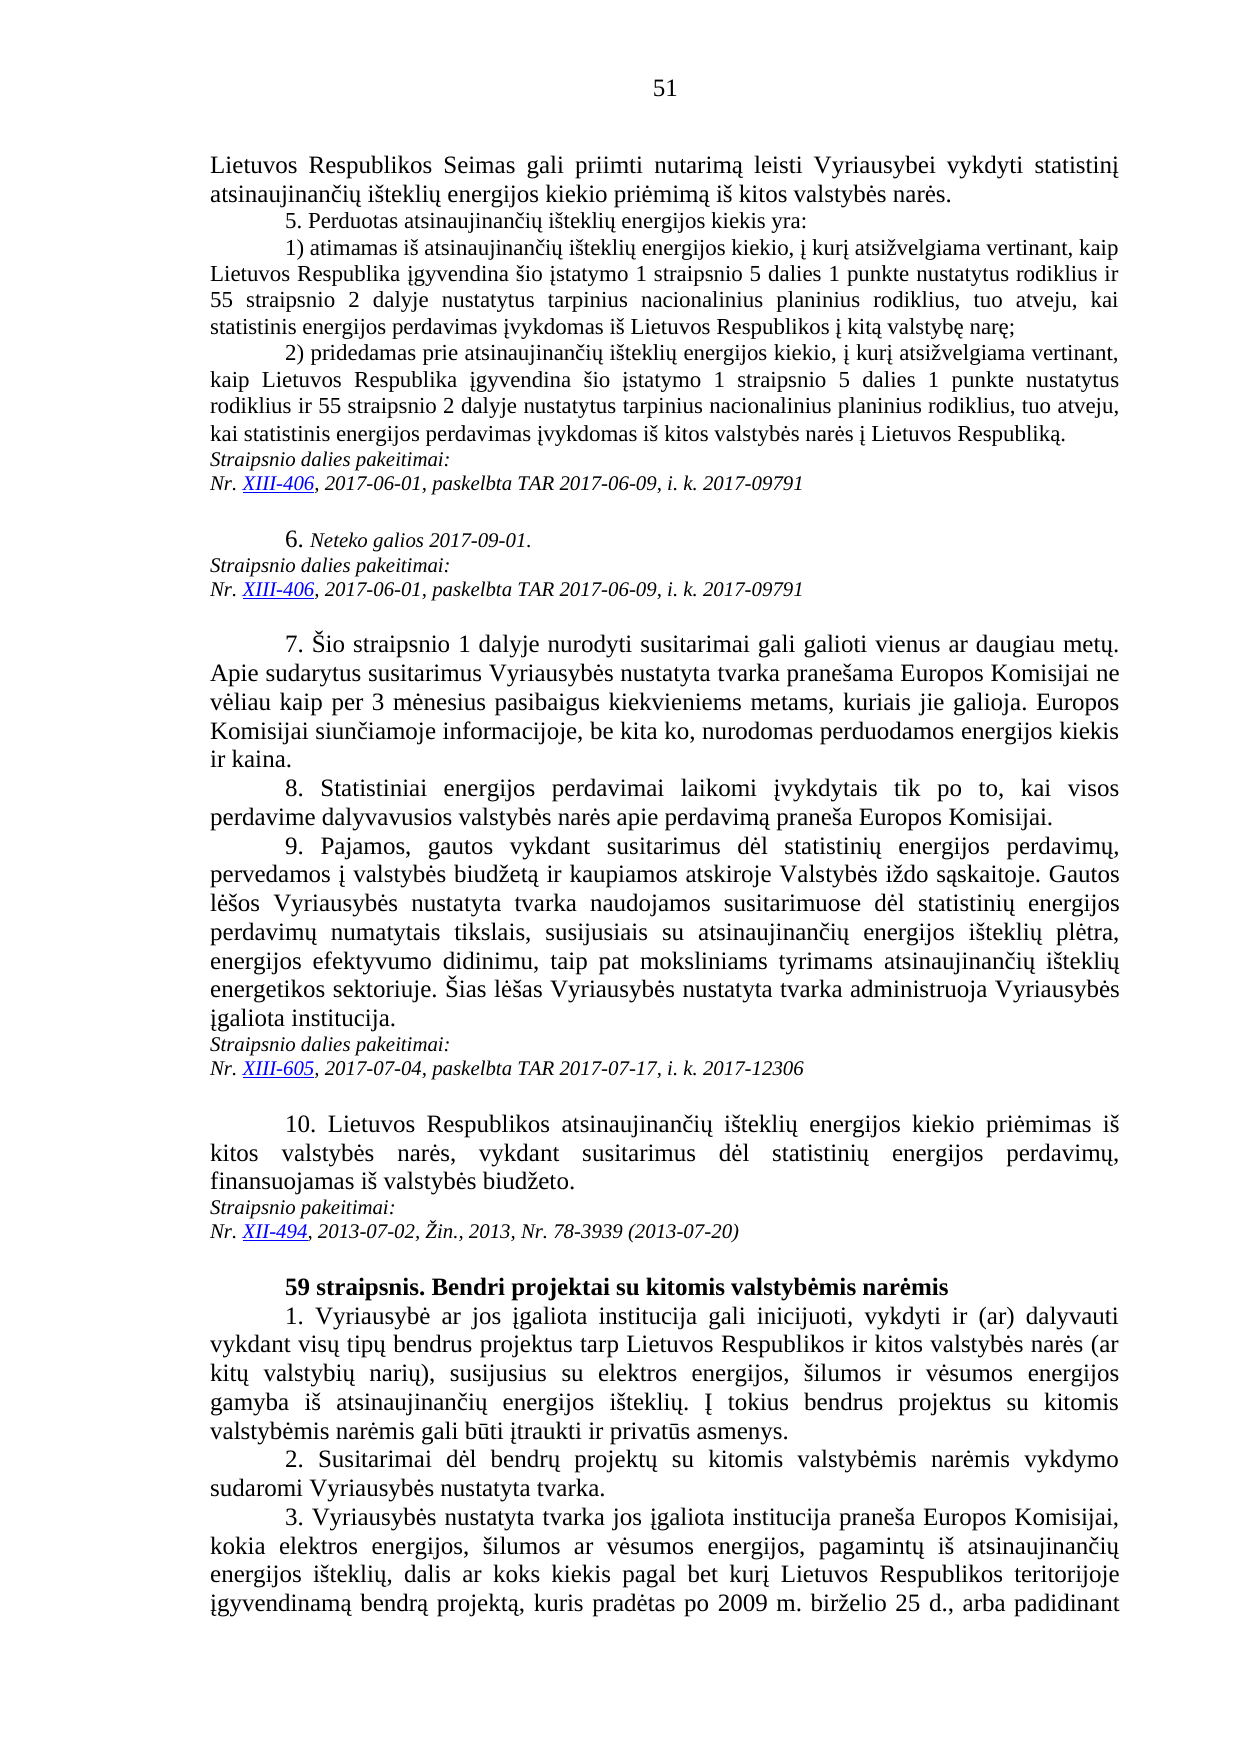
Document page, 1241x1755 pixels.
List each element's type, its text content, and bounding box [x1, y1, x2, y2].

text Nr. XII-494, 2013-07-02, Žin., 2013, Nr. 78-3939 (2013-07-20) [210, 1219, 1120, 1243]
text 1. Vyriausybė ar jos įgaliota institucija gali inicijuoti, vykdyti ir (ar) dalyvauti vykdant visų tipų bendrus projektus tarp Lietuvos Respublikos ir kitos valstybės narės (ar kitų valstybių narių), susijusius su elektros energijos, šilumos ir vėsumos energijos gamyba iš atsinaujinančių energijos išteklių. Į tokius bendrus projektus su kitomis valstybėmis narėmis gali būti įtraukti ir privatūs asmenys. [210, 1301, 1120, 1444]
text Lietuvos Respublikos Seimas gali priimti nutarimą leisti Vyriausybei vykdyti statistinį atsinaujinančių išteklių energijos kiekio priėmimą iš kitos valstybės narės. [210, 150, 1120, 207]
text 10. Lietuvos Respublikos atsinaujinančių išteklių energijos kiekio priėmimas iš kitos valstybės narės, vykdant susitarimus dėl statistinių energijos perdavimų, finansuojamas iš valstybės biudžeto. [210, 1109, 1120, 1195]
text Nr. XIII-406, 2017-06-01, paskelbta TAR 2017-06-09, i. k. 2017-09791 [210, 471, 1120, 495]
text Straipsnio dalies pakeitimai: [210, 447, 1120, 471]
text 1) atimamas iš atsinaujinančių išteklių energijos kiekio, į kurį atsižvelgiama vertinant, kaip Lietuvos Respublika įgyvendina šio įstatymo 1 straipsnio 5 dalies 1 punkte nustatytus rodiklius ir 55 straipsnio 2 dalyje nustatytus tarpinius nacionalinius planinius rodiklius, tuo atveju, kai statistinis energijos perdavimas įvykdomas iš Lietuvos Respublikos į kitą valstybę narę; [210, 234, 1120, 339]
text 9. Pajamos, gautos vykdant susitarimus dėl statistinių energijos perdavimų, pervedamos į valstybės biudžetą ir kaupiamos atskiroje Valstybės iždo sąskaitoje. Gautos lėšos Vyriausybės nustatyta tvarka naudojamos susitarimuose dėl statistinių energijos perdavimų numatytais tikslais, susijusiais su atsinaujinančių energijos išteklių plėtra, energijos efektyvumo didinimu, taip pat moksliniams tyrimams atsinaujinančių išteklių energetikos sektoriuje. Šias lėšas Vyriausybės nustatyta tvarka administruoja Vyriausybės įgaliota institucija. [210, 831, 1120, 1032]
text 5. Perduotas atsinaujinančių išteklių energijos kiekis yra: [210, 207, 1120, 234]
text 7. Šio straipsnio 1 dalyje nurodyti susitarimai gali galioti vienus ar daugiau metų. Apie sudarytus susitarimus Vyriausybės nustatyta tvarka pranešama Europos Komisijai ne vėliau kaip per 3 mėnesius pasibaigus kiekvieniems metams, kuriais jie galioja. Europos Komisijai siunčiamoje informacijoje, be kita ko, nurodomas perduodamos energijos kiekis ir kaina. [210, 629, 1120, 773]
text 2. Susitarimai dėl bendrų projektų su kitomis valstybėmis narėmis vykdymo sudaromi Vyriausybės nustatyta tvarka. [210, 1444, 1120, 1502]
text 2) pridedamas prie atsinaujinančių išteklių energijos kiekio, į kurį atsižvelgiama vertinant, kaip Lietuvos Respublika įgyvendina šio įstatymo 1 straipsnio 5 dalies 1 punkte nustatytus rodiklius ir 55 straipsnio 2 dalyje nustatytus tarpinius nacionalinius planinius rodiklius, tuo atveju, kai statistinis energijos perdavimas įvykdomas iš kitos valstybės narės į Lietuvos Respubliką. [210, 339, 1120, 447]
text 6. Neteko galios 2017-09-01. [210, 524, 1120, 553]
text 8. Statistiniai energijos perdavimai laikomi įvykdytais tik po to, kai visos perdavime dalyvavusios valstybės narės apie perdavimą praneša Europos Komisijai. [210, 773, 1120, 831]
text 3. Vyriausybės nustatyta tvarka jos įgaliota institucija praneša Europos Komisijai, kokia elektros energijos, šilumos ar vėsumos energijos, pagamintų iš atsinaujinančių energijos išteklių, dalis ar koks kiekis pagal bet kurį Lietuvos Respublikos teritorijoje įgyvendinamą bendrą projektą, kuris pradėtas po 2009 m. birželio 25 d., arba padidinant [210, 1502, 1120, 1617]
text Straipsnio pakeitimai: [210, 1195, 1120, 1219]
text Nr. XIII-406, 2017-06-01, paskelbta TAR 2017-06-09, i. k. 2017-09791 [210, 577, 1120, 601]
text 59 straipsnis. Bendri projektai su kitomis valstybėmis narėmis [210, 1272, 1120, 1301]
text Nr. XIII-605, 2017-07-04, paskelbta TAR 2017-07-17, i. k. 2017-12306 [210, 1056, 1120, 1080]
text Straipsnio dalies pakeitimai: [210, 1032, 1120, 1056]
text Straipsnio dalies pakeitimai: [210, 553, 1120, 577]
